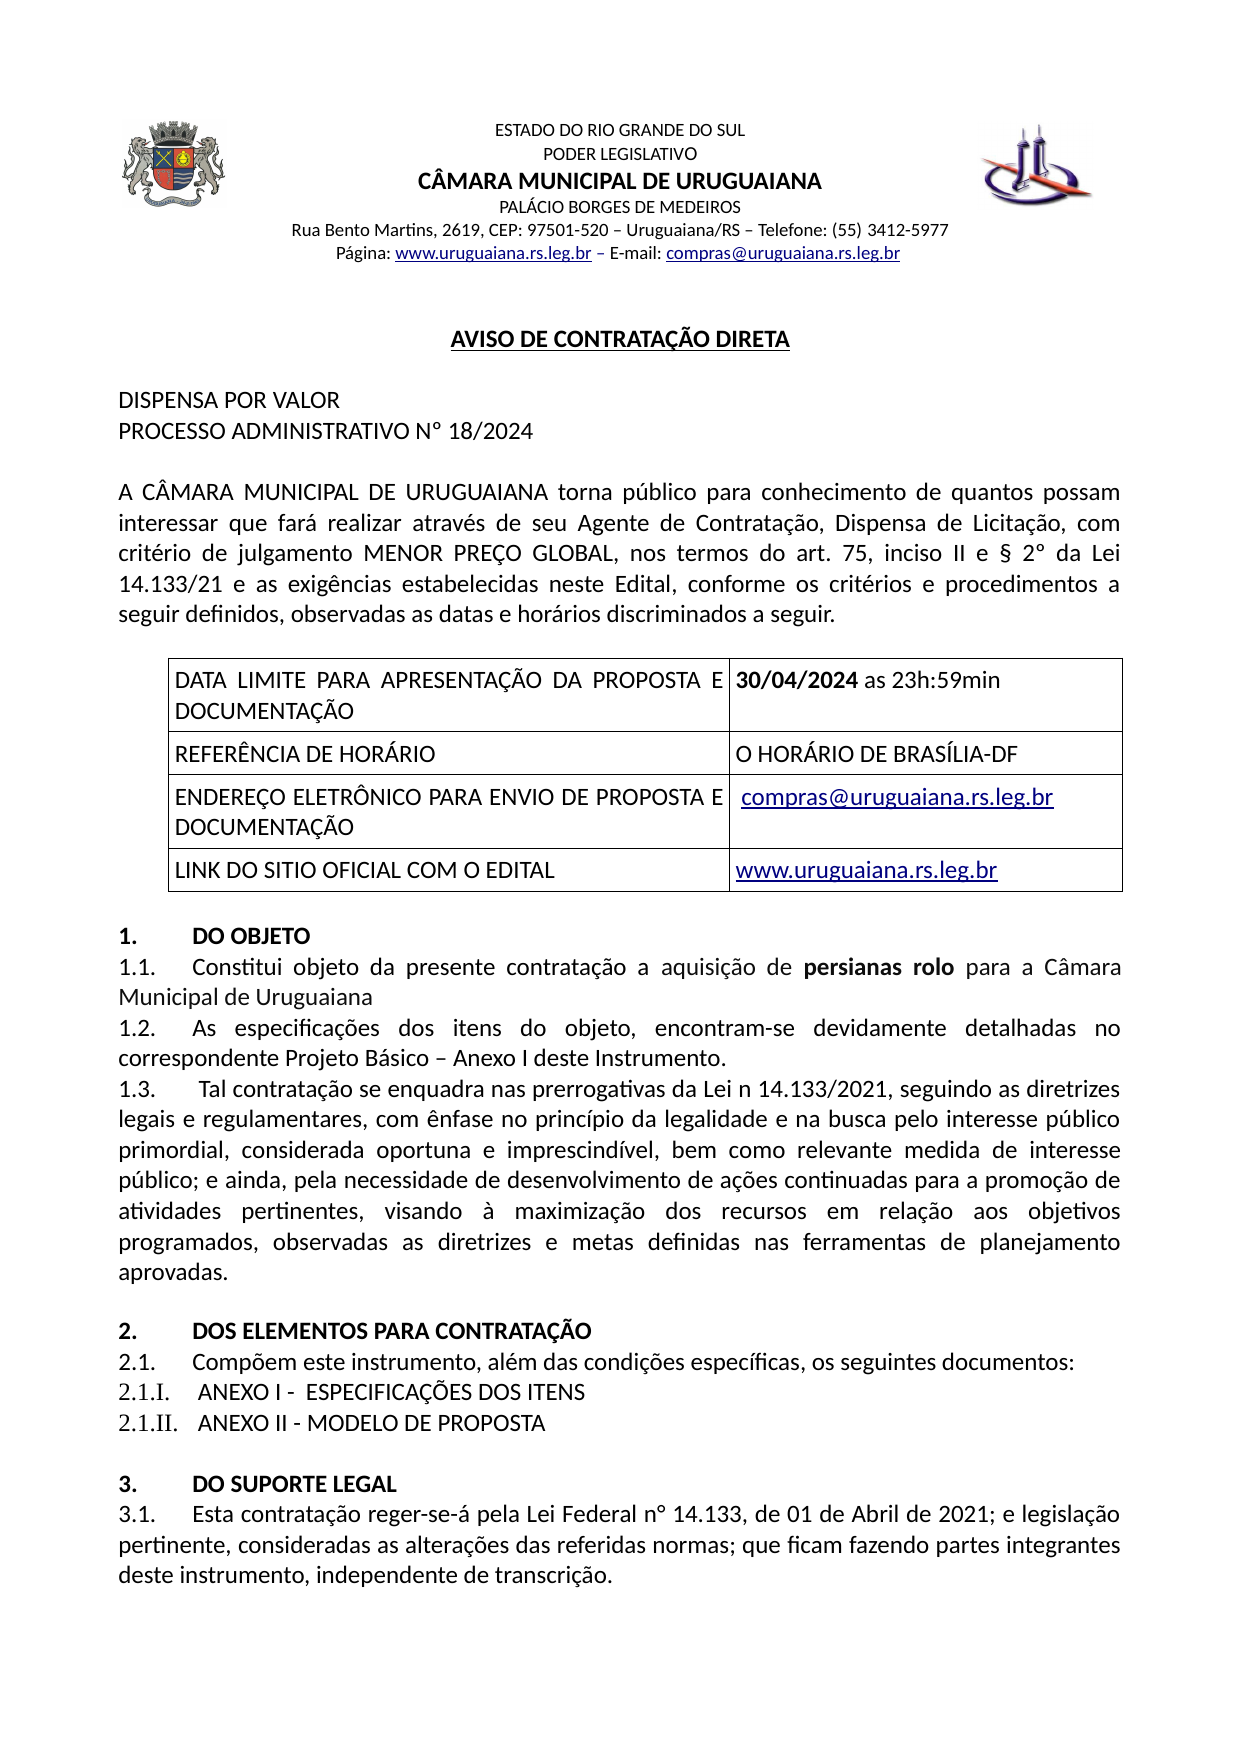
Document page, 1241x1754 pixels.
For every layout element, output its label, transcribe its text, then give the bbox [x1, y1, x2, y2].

table_cell www.uruguaiana.rs.leg.br [730, 849, 1122, 891]
table_cell ENDEREÇO ELETRÔNICO PARA ENVIO DE PROPOSTA E DOCUMENTAÇÃO [169, 775, 729, 848]
text AVISO DE CONTRATAÇÃO DIRETA [118, 323, 1122, 354]
table_header 30/04/2024 as 23h:59min [730, 659, 1122, 731]
table_header DATA LIMITE PARA APRESENTAÇÃO DA PROPOSTA E DOCUMENTAÇÃO [169, 659, 729, 731]
text PROCESSO ADMINISTRATIVO Nº 18/2024 [118, 415, 1122, 446]
list As especificações dos itens do objeto, encontram-se devidamente detalhadas no correspondente Projeto Básico – Anexo I deste Instrumento. [118, 1012, 1122, 1073]
list DOS ELEMENTOS PARA CONTRATAÇÃO [118, 1315, 1122, 1346]
picture [121, 119, 227, 208]
list Compõem este instrumento, além das condições específicas, os seguintes documentos: [118, 1346, 1122, 1376]
table_cell compras@uruguaiana.rs.leg.br [730, 775, 1122, 848]
table_cell O HORÁRIO DE BRASÍLIA-DF [730, 732, 1122, 774]
table_cell REFERÊNCIA DE HORÁRIO [169, 732, 729, 774]
table_cell LINK DO SITIO OFICIAL COM O EDITAL [169, 849, 729, 891]
list Constitui objeto da presente contratação a aquisição de persianas rolo para a Câmara Municipal de Uruguaiana [118, 951, 1122, 1012]
list Esta contratação reger-se-á pela Lei Federal n° 14.133, de 01 de Abril de 2021; e legislação pertinente, consideradas as alterações das referidas normas; que ficam fazendo partes integrantes deste instrumento, independente de transcrição. [118, 1498, 1122, 1590]
list DO OBJETO [118, 920, 1122, 951]
list ANEXO I - ESPECIFICAÇÕES DOS ITENS [118, 1376, 1122, 1407]
text DISPENSA POR VALOR [118, 384, 1122, 415]
list A CÂMARA MUNICIPAL DE URUGUAIANA torna público para conhecimento de quantos possam interessar que fará realizar através de seu Agente de Contratação, Dispensa de Licitação, com critério de julgamento MENOR PREÇO GLOBAL, nos termos do art. 75, inciso II e § 2º da Lei 14.133/21 e as exigências estabelecidas neste Edital, conforme os critérios e procedimentos a seguir definidos, observadas as datas e horários discriminados a seguir. [118, 476, 1122, 629]
picture [977, 121, 1094, 210]
list ANEXO II - MODELO DE PROPOSTA [118, 1407, 1122, 1437]
list DO SUPORTE LEGAL [118, 1468, 1122, 1498]
list Tal contratação se enquadra nas prerrogativas da Lei n 14.133/2021, seguindo as diretrizes legais e regulamentares, com ênfase no princípio da legalidade e na busca pelo interesse público primordial, considerada oportuna e imprescindível, bem como relevante medida de interesse público; e ainda, pela necessidade de desenvolvimento de ações continuadas para a promoção de atividades pertinentes, visando à maximização dos recursos em relação aos objetivos programados, observadas as diretrizes e metas definidas nas ferramentas de planejamento aprovadas. [118, 1073, 1122, 1287]
